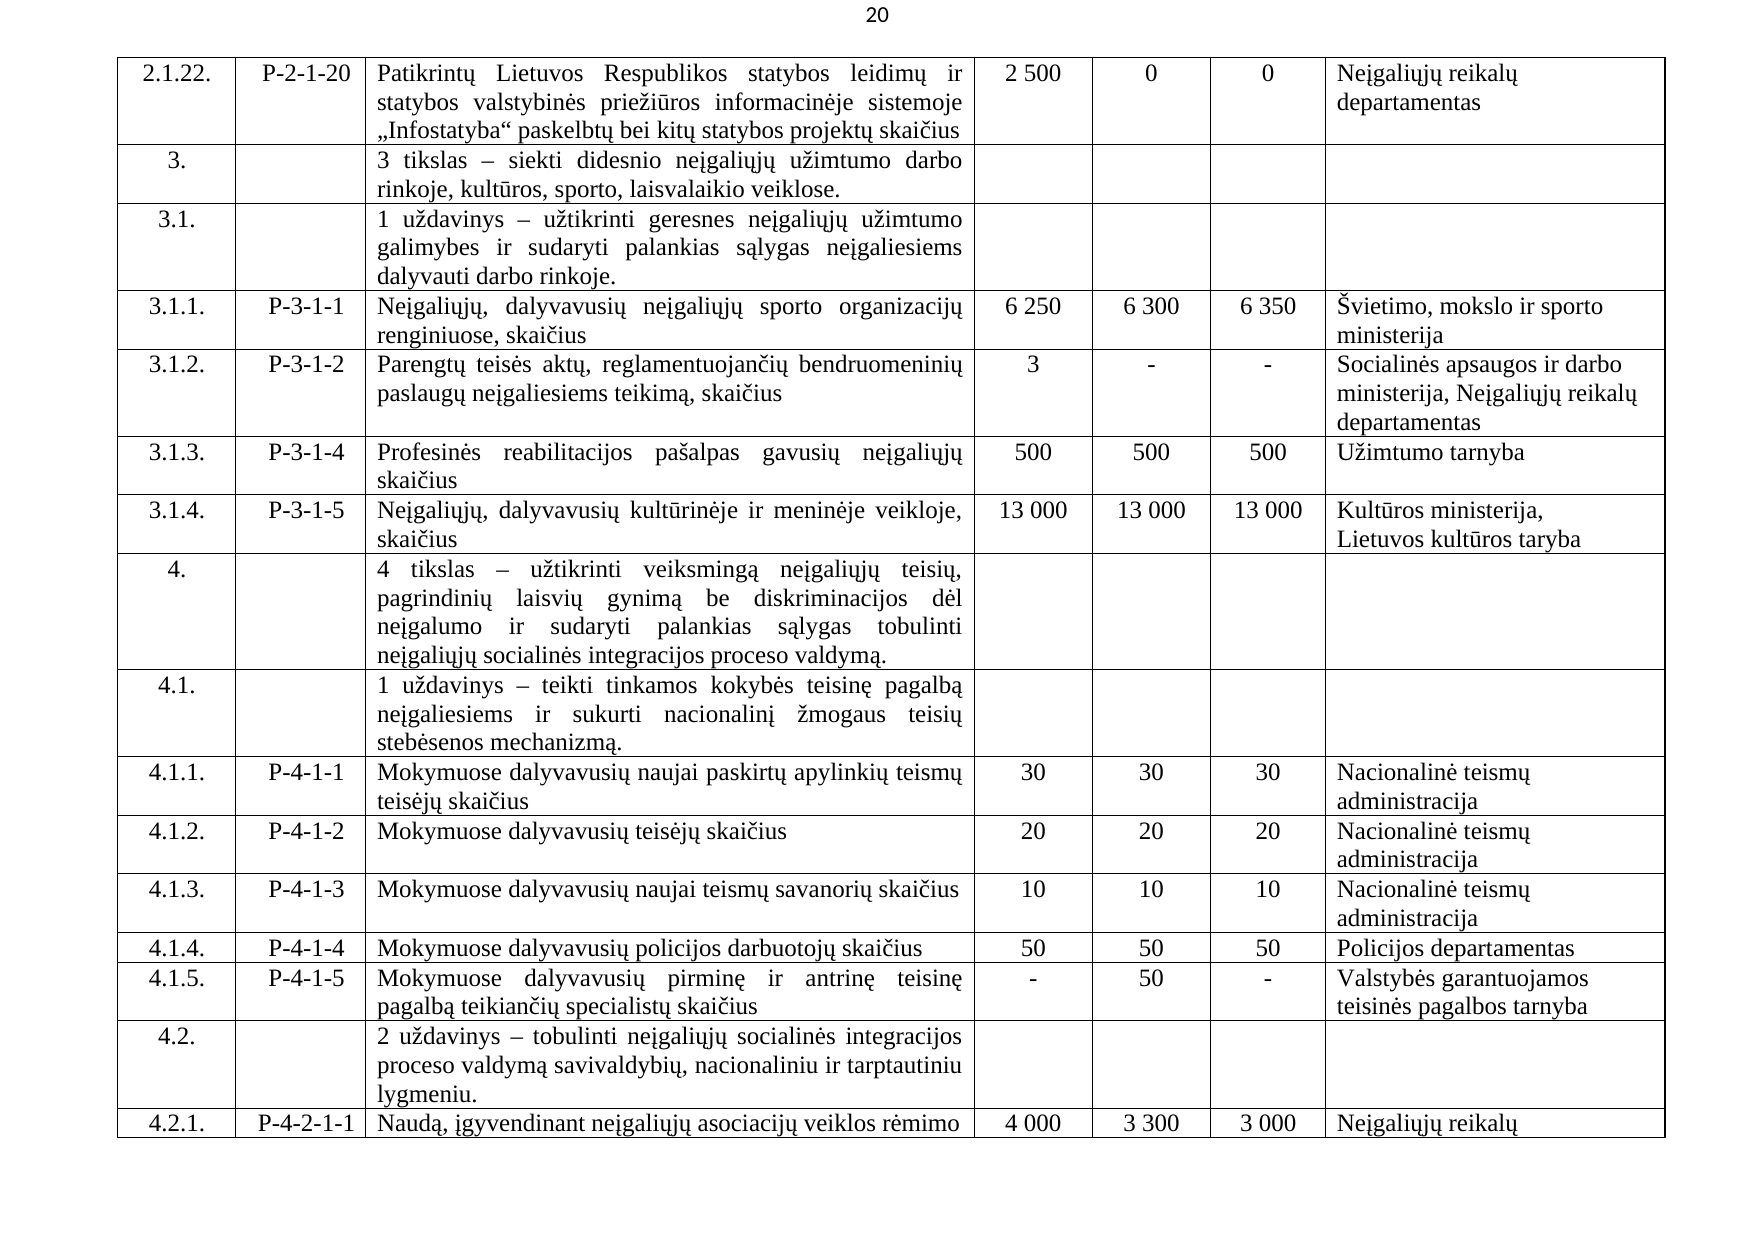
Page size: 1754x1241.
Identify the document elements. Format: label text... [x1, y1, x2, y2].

table_cell - [975, 963, 1092, 1020]
table_cell [236, 204, 365, 290]
table_cell 3.1.4. [118, 495, 235, 553]
table_cell 2.1.22. [118, 58, 235, 144]
table_cell P-4-1-3 [236, 874, 365, 932]
table_cell Neįgaliųjų, dalyvavusių neįgaliųjų sporto organizacijų renginiuose, skaičius [366, 291, 974, 348]
table_cell 1 uždavinys – užtikrinti geresnes neįgaliųjų užimtumo galimybes ir sudaryti palankias sąlygas neįgaliesiems dalyvauti darbo rinkoje. [366, 204, 974, 290]
table_cell [975, 145, 1092, 203]
table_cell 4 000 [975, 1109, 1092, 1137]
table_cell 4.2.1. [118, 1109, 235, 1137]
table_cell Neįgaliųjų reikalų [1326, 1109, 1664, 1137]
table_cell [1326, 145, 1664, 203]
table_cell Mokymuose dalyvavusių policijos darbuotojų skaičius [366, 933, 974, 962]
table_cell 4.1.2. [118, 816, 235, 873]
table_cell Mokymuose dalyvavusių naujai paskirtų apylinkių teismų teisėjų skaičius [366, 757, 974, 815]
table_cell 30 [1093, 757, 1210, 815]
table_cell 13 000 [1211, 495, 1325, 553]
table_cell [1211, 204, 1325, 290]
table_cell [1326, 204, 1664, 290]
table_cell [236, 1021, 365, 1107]
table_cell Užimtumo tarnyba [1326, 437, 1664, 494]
table_cell [236, 670, 365, 756]
table_cell Nacionalinė teismų administracija [1326, 816, 1664, 873]
table_cell 4.2. [118, 1021, 235, 1107]
table_cell 10 [1093, 874, 1210, 932]
table_cell [1093, 204, 1210, 290]
table_cell 4 tikslas – užtikrinti veiksmingą neįgaliųjų teisių, pagrindinių laisvių gynimą be diskriminacijos dėl neįgalumo ir sudaryti palankias sąlygas tobulinti neįgaliųjų socialinės integracijos proceso valdymą. [366, 554, 974, 669]
table_cell P-4-1-1 [236, 757, 365, 815]
table_cell 30 [975, 757, 1092, 815]
table_cell P-3-1-4 [236, 437, 365, 494]
table_cell [1326, 554, 1664, 669]
table_cell 50 [975, 933, 1092, 962]
table_cell Parengtų teisės aktų, reglamentuojančių bendruomeninių paslaugų neįgaliesiems teikimą, skaičius [366, 350, 974, 436]
table_cell 20 [1093, 816, 1210, 873]
table_cell Profesinės reabilitacijos pašalpas gavusių neįgaliųjų skaičius [366, 437, 974, 494]
table_cell 3.1. [118, 204, 235, 290]
table_cell Naudą, įgyvendinant neįgaliųjų asociacijų veiklos rėmimo [366, 1109, 974, 1137]
table_cell Švietimo, mokslo ir sporto ministerija [1326, 291, 1664, 348]
table_cell 0 [1211, 58, 1325, 144]
table_cell [236, 554, 365, 669]
table_cell Nacionalinė teismų administracija [1326, 757, 1664, 815]
table_cell 30 [1211, 757, 1325, 815]
table_cell 4.1.5. [118, 963, 235, 1020]
table_cell - [1211, 963, 1325, 1020]
table_cell [975, 554, 1092, 669]
table_cell 3 000 [1211, 1109, 1325, 1137]
table_cell 10 [975, 874, 1092, 932]
table_cell Kultūros ministerija, Lietuvos kultūros taryba [1326, 495, 1664, 553]
table_cell P-3-1-1 [236, 291, 365, 348]
table_cell [1211, 670, 1325, 756]
table_cell [1211, 145, 1325, 203]
table_cell Valstybės garantuojamos teisinės pagalbos tarnyba [1326, 963, 1664, 1020]
table_cell Patikrintų Lietuvos Respublikos statybos leidimų ir statybos valstybinės priežiūros informacinėje sistemoje „Infostatyba“ paskelbtų bei kitų statybos projektų skaičius [366, 58, 974, 144]
table_cell [975, 1021, 1092, 1107]
table_cell 4.1.1. [118, 757, 235, 815]
table_cell 50 [1093, 933, 1210, 962]
table_cell 3.1.3. [118, 437, 235, 494]
table_cell 500 [975, 437, 1092, 494]
table_cell 4. [118, 554, 235, 669]
table_cell 2 500 [975, 58, 1092, 144]
table_cell P-3-1-5 [236, 495, 365, 553]
table_cell P-4-2-1-1 [236, 1109, 365, 1137]
table_cell 13 000 [975, 495, 1092, 553]
table_cell Mokymuose dalyvavusių naujai teismų savanorių skaičius [366, 874, 974, 932]
table_cell 6 300 [1093, 291, 1210, 348]
table_cell 3 tikslas – siekti didesnio neįgaliųjų užimtumo darbo rinkoje, kultūros, sporto, laisvalaikio veiklose. [366, 145, 974, 203]
table_cell 50 [1211, 933, 1325, 962]
table_cell 3 [975, 350, 1092, 436]
table_cell 50 [1093, 963, 1210, 1020]
table_cell Neįgaliųjų, dalyvavusių kultūrinėje ir meninėje veikloje, skaičius [366, 495, 974, 553]
table_cell P-4-1-5 [236, 963, 365, 1020]
table_cell - [1093, 350, 1210, 436]
table_cell [1093, 1021, 1210, 1107]
table_cell 0 [1093, 58, 1210, 144]
table_cell [236, 145, 365, 203]
table_cell 20 [975, 816, 1092, 873]
table_cell Policijos departamentas [1326, 933, 1664, 962]
table_cell 4.1.4. [118, 933, 235, 962]
table_cell [1093, 554, 1210, 669]
table_cell P-2-1-20 [236, 58, 365, 144]
table_cell P-3-1-2 [236, 350, 365, 436]
table_cell 4.1.3. [118, 874, 235, 932]
table_cell 6 350 [1211, 291, 1325, 348]
table_cell [1093, 670, 1210, 756]
table_cell 3 300 [1093, 1109, 1210, 1137]
table_cell P-4-1-2 [236, 816, 365, 873]
table_cell 1 uždavinys – teikti tinkamos kokybės teisinę pagalbą neįgaliesiems ir sukurti nacionalinį žmogaus teisių stebėsenos mechanizmą. [366, 670, 974, 756]
table_cell Mokymuose dalyvavusių teisėjų skaičius [366, 816, 974, 873]
table_cell [1211, 554, 1325, 669]
table_cell 500 [1211, 437, 1325, 494]
table_cell [1326, 1021, 1664, 1107]
table_cell P-4-1-4 [236, 933, 365, 962]
table_cell [975, 204, 1092, 290]
table_cell 10 [1211, 874, 1325, 932]
table_cell 3. [118, 145, 235, 203]
table_cell [1326, 670, 1664, 756]
table_cell 20 [1211, 816, 1325, 873]
table_cell 500 [1093, 437, 1210, 494]
table_cell Nacionalinė teismų administracija [1326, 874, 1664, 932]
table_cell - [1211, 350, 1325, 436]
table_cell [1211, 1021, 1325, 1107]
table_cell 4.1. [118, 670, 235, 756]
table_cell 13 000 [1093, 495, 1210, 553]
table_cell 3.1.1. [118, 291, 235, 348]
table_cell 2 uždavinys – tobulinti neįgaliųjų socialinės integracijos proceso valdymą savivaldybių, nacionaliniu ir tarptautiniu lygmeniu. [366, 1021, 974, 1107]
table_cell Mokymuose dalyvavusių pirminę ir antrinę teisinę pagalbą teikiančių specialistų skaičius [366, 963, 974, 1020]
table_cell Socialinės apsaugos ir darbo ministerija, Neįgaliųjų reikalų departamentas [1326, 350, 1664, 436]
table_cell Neįgaliųjų reikalų departamentas [1326, 58, 1664, 144]
table_cell 6 250 [975, 291, 1092, 348]
table_cell [1093, 145, 1210, 203]
table_cell 3.1.2. [118, 350, 235, 436]
table_cell [975, 670, 1092, 756]
